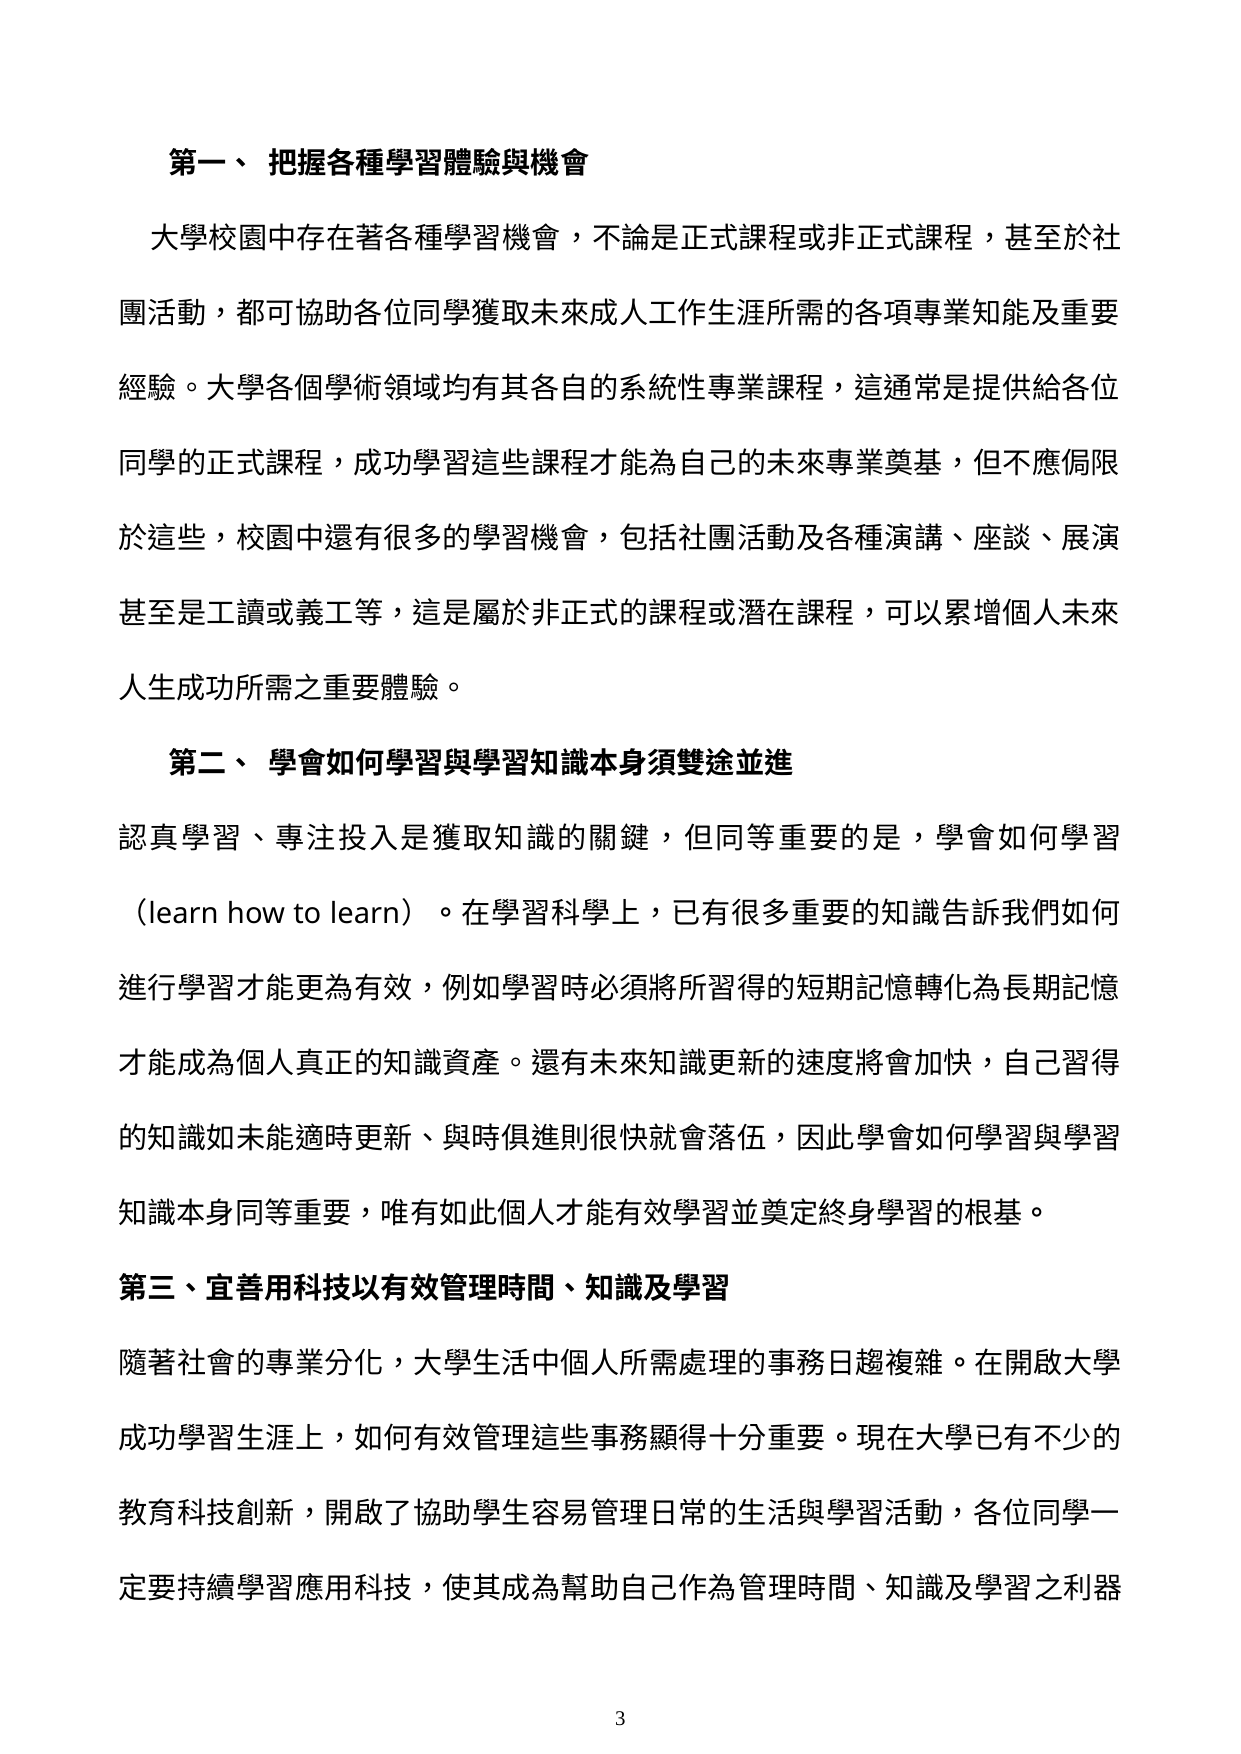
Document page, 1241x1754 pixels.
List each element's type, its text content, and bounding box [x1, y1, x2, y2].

text 第三、宜善用科技以有效管理時間、知識及學習 [118, 1248, 1122, 1323]
text 大學校園中存在著各種學習機會，不論是正式課程或非正式課程，甚至於社團活動，都可協助各位同學獲取未來成人工作生涯所需的各項專業知能及重要經驗。大學各個學術領域均有其各自的系統性專業課程，這通常是提供給各位同學的正式課程，成功學習這些課程才能為自己的未來專業奠基，但不應侷限於這些，校園中還有很多的學習機會，包括社團活動及各種演講、座談、展演，甚至是工讀或義工等，這是屬於非正式的課程或潛在課程，可以累增個人未來人生成功所需之重要體驗。 [118, 198, 1122, 723]
text 認真學習、專注投入是獲取知識的關鍵，但同等重要的是，學會如何學習（learn how to learn）。在學習科學上，已有很多重要的知識告訴我們如何進行學習才能更為有效，例如學習時必須將所習得的短期記憶轉化為長期記憶，才能成為個人真正的知識資產。還有未來知識更新的速度將會加快，自己習得的知識如未能適時更新、與時俱進則很快就會落伍，因此學會如何學習與學習知識本身同等重要，唯有如此個人才能有效學習並奠定終身學習的根基。 [118, 798, 1122, 1248]
list 把握各種學習體驗與機會 [168, 123, 1122, 198]
text 隨著社會的專業分化，大學生活中個人所需處理的事務日趨複雜。在開啟大學成功學習生涯上，如何有效管理這些事務顯得十分重要。現在大學已有不少的教育科技創新，開啟了協助學生容易管理日常的生活與學習活動，各位同學一定要持續學習應用科技，使其成為幫助自己作為管理時間、知識及學習之利器 [118, 1323, 1122, 1623]
list 學會如何學習與學習知識本身須雙途並進 [168, 723, 1122, 798]
